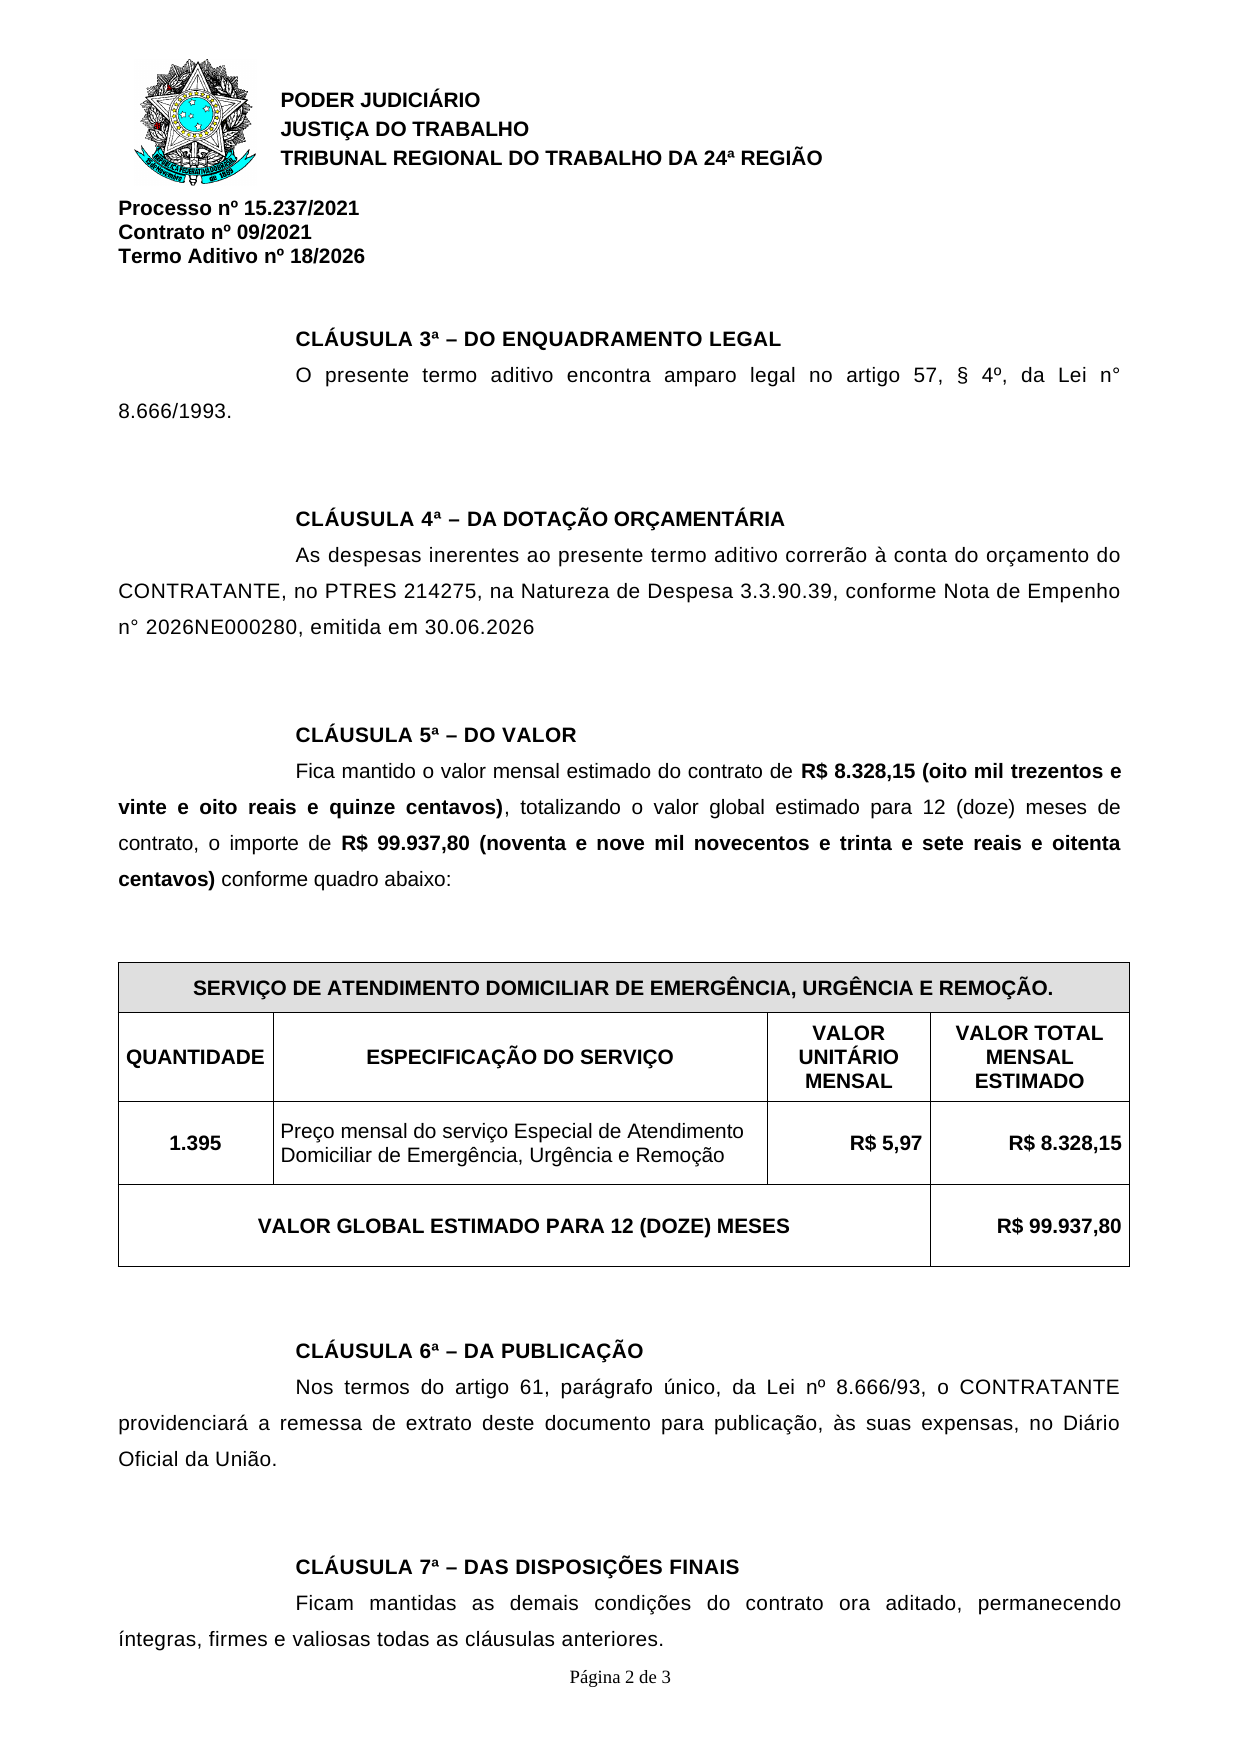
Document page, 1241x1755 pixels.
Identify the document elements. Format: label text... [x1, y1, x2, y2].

text Nos termos do artigo 61, parágrafo único, da Lei nº 8.666/93, o CONTRATANTE providenciará a remessa de extrato deste documento para publicação, às suas expensas, no Diário Oficial da União. [118, 1375, 1122, 1471]
table_cell R$ 8.328,15 [931, 1102, 1129, 1183]
table_cell VALOR UNITÁRIO MENSAL [768, 1013, 930, 1101]
table_header SERVIÇO DE ATENDIMENTO DOMICILIAR DE EMERGÊNCIA, URGÊNCIA E REMOÇÃO. [119, 963, 1129, 1012]
table_cell Preço mensal do serviço Especial de Atendimento Domiciliar de Emergência, Urgência e Remoção [274, 1102, 767, 1183]
text CLÁUSULA 6ª – DA PUBLICAÇÃO [118, 1339, 1122, 1363]
table_cell QUANTIDADE [119, 1013, 273, 1101]
text CLÁUSULA 3ª – DO ENQUADRAMENTO LEGAL [118, 327, 1122, 351]
table_cell 1.395 [119, 1102, 273, 1183]
table_cell ESPECIFICAÇÃO DO SERVIÇO [274, 1013, 767, 1101]
table_cell R$ 5,97 [768, 1102, 930, 1183]
text O presente termo aditivo encontra amparo legal no artigo 57, § 4º, da Lei n° 8.666/1993. [118, 363, 1122, 423]
table_cell R$ 99.937,80 [931, 1185, 1129, 1266]
text CLÁUSULA 5ª – DO VALOR [118, 723, 1122, 747]
table_cell Valor Global Estimado para 12 (doze) meses [119, 1185, 930, 1266]
table_cell VALOR TOTAL MENSAL ESTIMADO [931, 1013, 1129, 1101]
text CLÁUSULA 4ª – DA DOTAÇÃO ORÇAMENTÁRIA [118, 507, 1122, 531]
text As despesas inerentes ao presente termo aditivo correrão à conta do orçamento do CONTRATANTE, no PTRES 214275, na Natureza de Despesa 3.3.90.39, conforme Nota de Empenho n° 2026NE000280, emitida em 30.06.2026 [118, 543, 1122, 639]
text CLÁUSULA 7ª – DAS DISPOSIÇÕES FINAIS [118, 1555, 1122, 1579]
text Fica mantido o valor mensal estimado do contrato de R$ 8.328,15 (oito mil trezentos e vinte e oito reais e quinze centavos), totalizando o valor global estimado para 12 (doze) meses de contrato, o importe de R$ 99.937,80 (noventa e nove mil novecentos e trinta e sete reais e oitenta centavos) conforme quadro abaixo: [118, 758, 1122, 890]
text Ficam mantidas as demais condições do contrato ora aditado, permanecendo íntegras, firmes e valiosas todas as cláusulas anteriores. [118, 1591, 1122, 1651]
